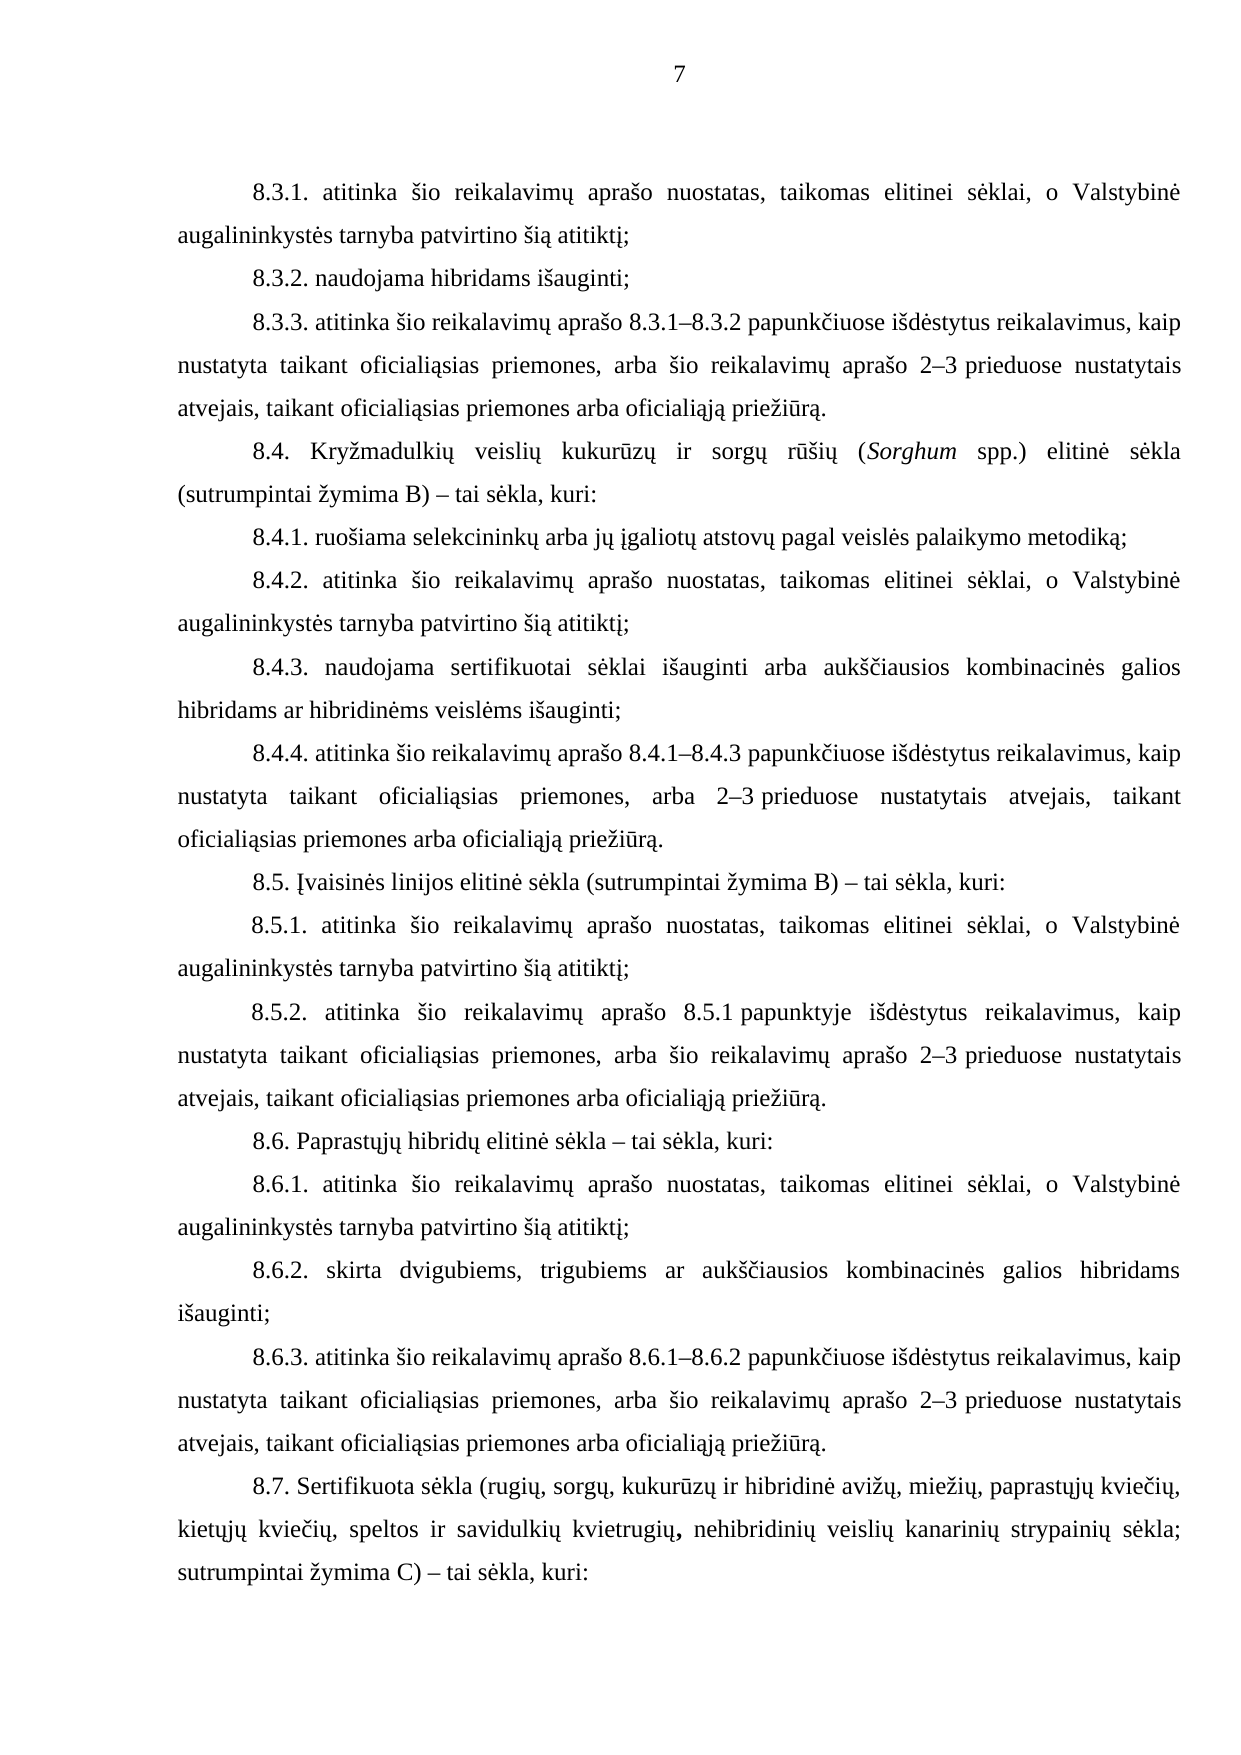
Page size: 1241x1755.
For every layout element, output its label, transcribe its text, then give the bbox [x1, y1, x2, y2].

text 8.3.1. atitinka šio reikalavimų aprašo nuostatas, taikomas elitinei sėklai, o Valstybinė augalininkystės tarnyba patvirtino šią atitiktį; [177, 177, 1181, 249]
text 8.6.1. atitinka šio reikalavimų aprašo nuostatas, taikomas elitinei sėklai, o Valstybinė augalininkystės tarnyba patvirtino šią atitiktį; [177, 1169, 1181, 1241]
text 8.5.1. atitinka šio reikalavimų aprašo nuostatas, taikomas elitinei sėklai, o Valstybinė augalininkystės tarnyba patvirtino šią atitiktį; [177, 910, 1181, 982]
text 8.4. Kryžmadulkių veislių kukurūzų ir sorgų rūšių (Sorghum spp.) elitinė sėkla (sutrumpintai žymima B) – tai sėkla, kuri: [177, 436, 1181, 508]
text 8.4.1. ruošiama selekcininkų arba jų įgaliotų atstovų pagal veislės palaikymo metodiką; [177, 522, 1181, 551]
text 8.6.2. skirta dvigubiems, trigubiems ar aukščiausios kombinacinės galios hibridams išauginti; [177, 1255, 1181, 1327]
text 8.4.4. atitinka šio reikalavimų aprašo 8.4.1–8.4.3 papunkčiuose išdėstytus reikalavimus, kaip nustatyta taikant oficialiąsias priemones, arba 2–3 prieduose nustatytais atvejais, taikant oficialiąsias priemones arba oficialiąją priežiūrą. [177, 738, 1181, 853]
text 8.6.3. atitinka šio reikalavimų aprašo 8.6.1–8.6.2 papunkčiuose išdėstytus reikalavimus, kaip nustatyta taikant oficialiąsias priemones, arba šio reikalavimų aprašo 2–3 prieduose nustatytais atvejais, taikant oficialiąsias priemones arba oficialiąją priežiūrą. [177, 1342, 1181, 1457]
text 8.5. Įvaisinės linijos elitinė sėkla (sutrumpintai žymima B) – tai sėkla, kuri: [177, 867, 1181, 896]
text 8.5.2. atitinka šio reikalavimų aprašo 8.5.1 papunktyje išdėstytus reikalavimus, kaip nustatyta taikant oficialiąsias priemones, arba šio reikalavimų aprašo 2–3 prieduose nustatytais atvejais, taikant oficialiąsias priemones arba oficialiąją priežiūrą. [177, 997, 1181, 1112]
text 8.7. Sertifikuota sėkla (rugių, sorgų, kukurūzų ir hibridinė avižų, miežių, paprastųjų kviečių, kietųjų kviečių, speltos ir savidulkių kvietrugių, nehibridinių veislių kanarinių strypainių sėkla; sutrumpintai žymima C) – tai sėkla, kuri: [177, 1471, 1181, 1586]
text 8.3.2. naudojama hibridams išauginti; [177, 263, 1181, 292]
text 8.3.3. atitinka šio reikalavimų aprašo 8.3.1–8.3.2 papunkčiuose išdėstytus reikalavimus, kaip nustatyta taikant oficialiąsias priemones, arba šio reikalavimų aprašo 2–3 prieduose nustatytais atvejais, taikant oficialiąsias priemones arba oficialiąją priežiūrą. [177, 307, 1181, 422]
text 8.4.3. naudojama sertifikuotai sėklai išauginti arba aukščiausios kombinacinės galios hibridams ar hibridinėms veislėms išauginti; [177, 652, 1181, 723]
text 8.6. Paprastųjų hibridų elitinė sėkla – tai sėkla, kuri: [177, 1126, 1181, 1155]
text 8.4.2. atitinka šio reikalavimų aprašo nuostatas, taikomas elitinei sėklai, o Valstybinė augalininkystės tarnyba patvirtino šią atitiktį; [177, 565, 1181, 637]
